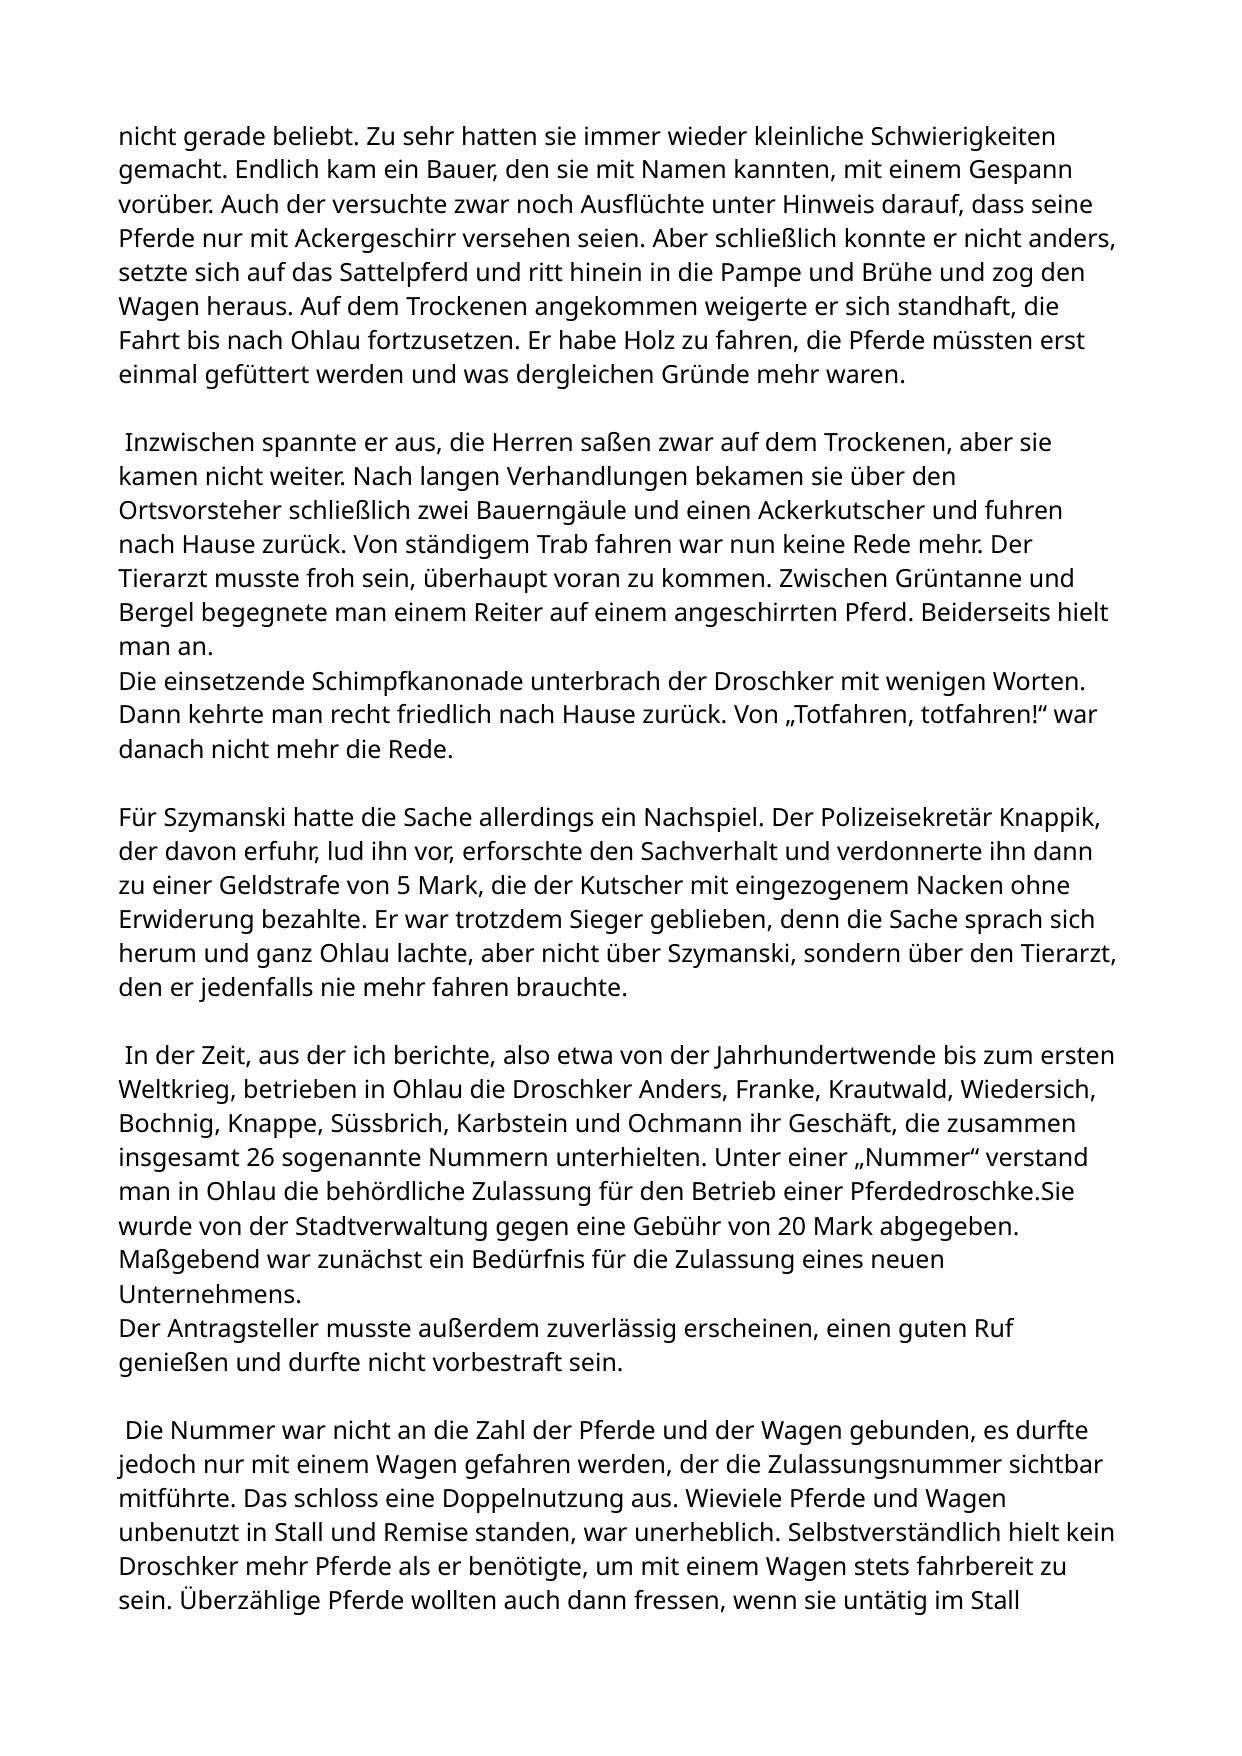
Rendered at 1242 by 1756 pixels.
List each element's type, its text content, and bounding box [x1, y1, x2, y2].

text nicht gerade beliebt. Zu sehr hatten sie immer wieder kleinliche Schwierigkeiten gemacht. Endlich kam ein Bauer, den sie mit Namen kannten, mit einem Gespann vorüber. Auch der versuchte zwar noch Ausflüchte unter Hinweis darauf, dass seine Pferde nur mit Ackergeschirr versehen seien. Aber schließlich konnte er nicht anders, setzte sich auf das Sattelpferd und ritt hinein in die Pampe und Brühe und zog den Wagen heraus. Auf dem Trockenen angekommen weigerte er sich standhaft, die Fahrt bis nach Ohlau fortzusetzen. Er habe Holz zu fahren, die Pferde müssten erst einmal gefüttert werden und was dergleichen Gründe mehr waren. [118, 118, 1123, 391]
text Inzwischen spannte er aus, die Herren saßen zwar auf dem Trockenen, aber sie kamen nicht weiter. Nach langen Verhandlungen bekamen sie über den Ortsvorsteher schließlich zwei Bauerngäule und einen Ackerkutscher und fuhren nach Hause zurück. Von ständigem Trab fahren war nun keine Rede mehr. Der Tierarzt musste froh sein, überhaupt voran zu kommen. Zwischen Grüntanne und Bergel begegnete man einem Reiter auf einem angeschirrten Pferd. Beiderseits hielt man an. [118, 425, 1123, 663]
text Die Nummer war nicht an die Zahl der Pferde und der Wagen gebunden, es durfte jedoch nur mit einem Wagen gefahren werden, der die Zulassungsnummer sichtbar mitführte. Das schloss eine Doppelnutzung aus. Wieviele Pferde und Wagen unbenutzt in Stall und Remise standen, war unerheblich. Selbstverständlich hielt kein Droschker mehr Pferde als er benötigte, um mit einem Wagen stets fahrbereit zu sein. Überzählige Pferde wollten auch dann fressen, wenn sie untätig im Stall [118, 1412, 1123, 1617]
text Für Szymanski hatte die Sache allerdings ein Nachspiel. Der Polizeisekretär Knappik, der davon erfuhr, lud ihn vor, erforschte den Sachverhalt und verdonnerte ihn dann zu einer Geldstrafe von 5 Mark, die der Kutscher mit eingezogenem Nacken ohne Erwiderung bezahlte. Er war trotzdem Sieger geblieben, denn die Sache sprach sich herum und ganz Ohlau lachte, aber nicht über Szymanski, sondern über den Tierarzt, den er jedenfalls nie mehr fahren brauchte. [118, 799, 1123, 1004]
text Der Antragsteller musste außerdem zuverlässig erscheinen, einen guten Ruf genießen und durfte nicht vorbestraft sein. [118, 1310, 1123, 1378]
text Die einsetzende Schimpfkanonade unterbrach der Droschker mit wenigen Worten. Dann kehrte man recht friedlich nach Hause zurück. Von „Totfahren, totfahren!“ war danach nicht mehr die Rede. [118, 663, 1123, 765]
text In der Zeit, aus der ich berichte, also etwa von der Jahrhundertwende bis zum ersten Weltkrieg, betrieben in Ohlau die Droschker Anders, Franke, Krautwald, Wiedersich, Bochnig, Knappe, Süssbrich, Karbstein und Ochmann ihr Geschäft, die zusammen insgesamt 26 sogenannte Nummern unterhielten. Unter einer „Nummer“ verstand man in Ohlau die behördliche Zulassung für den Betrieb einer Pferdedroschke.Sie wurde von der Stadtverwaltung gegen eine Gebühr von 20 Mark abgegeben. Maßgebend war zunächst ein Bedürfnis für die Zulassung eines neuen Unternehmens. [118, 1038, 1123, 1310]
